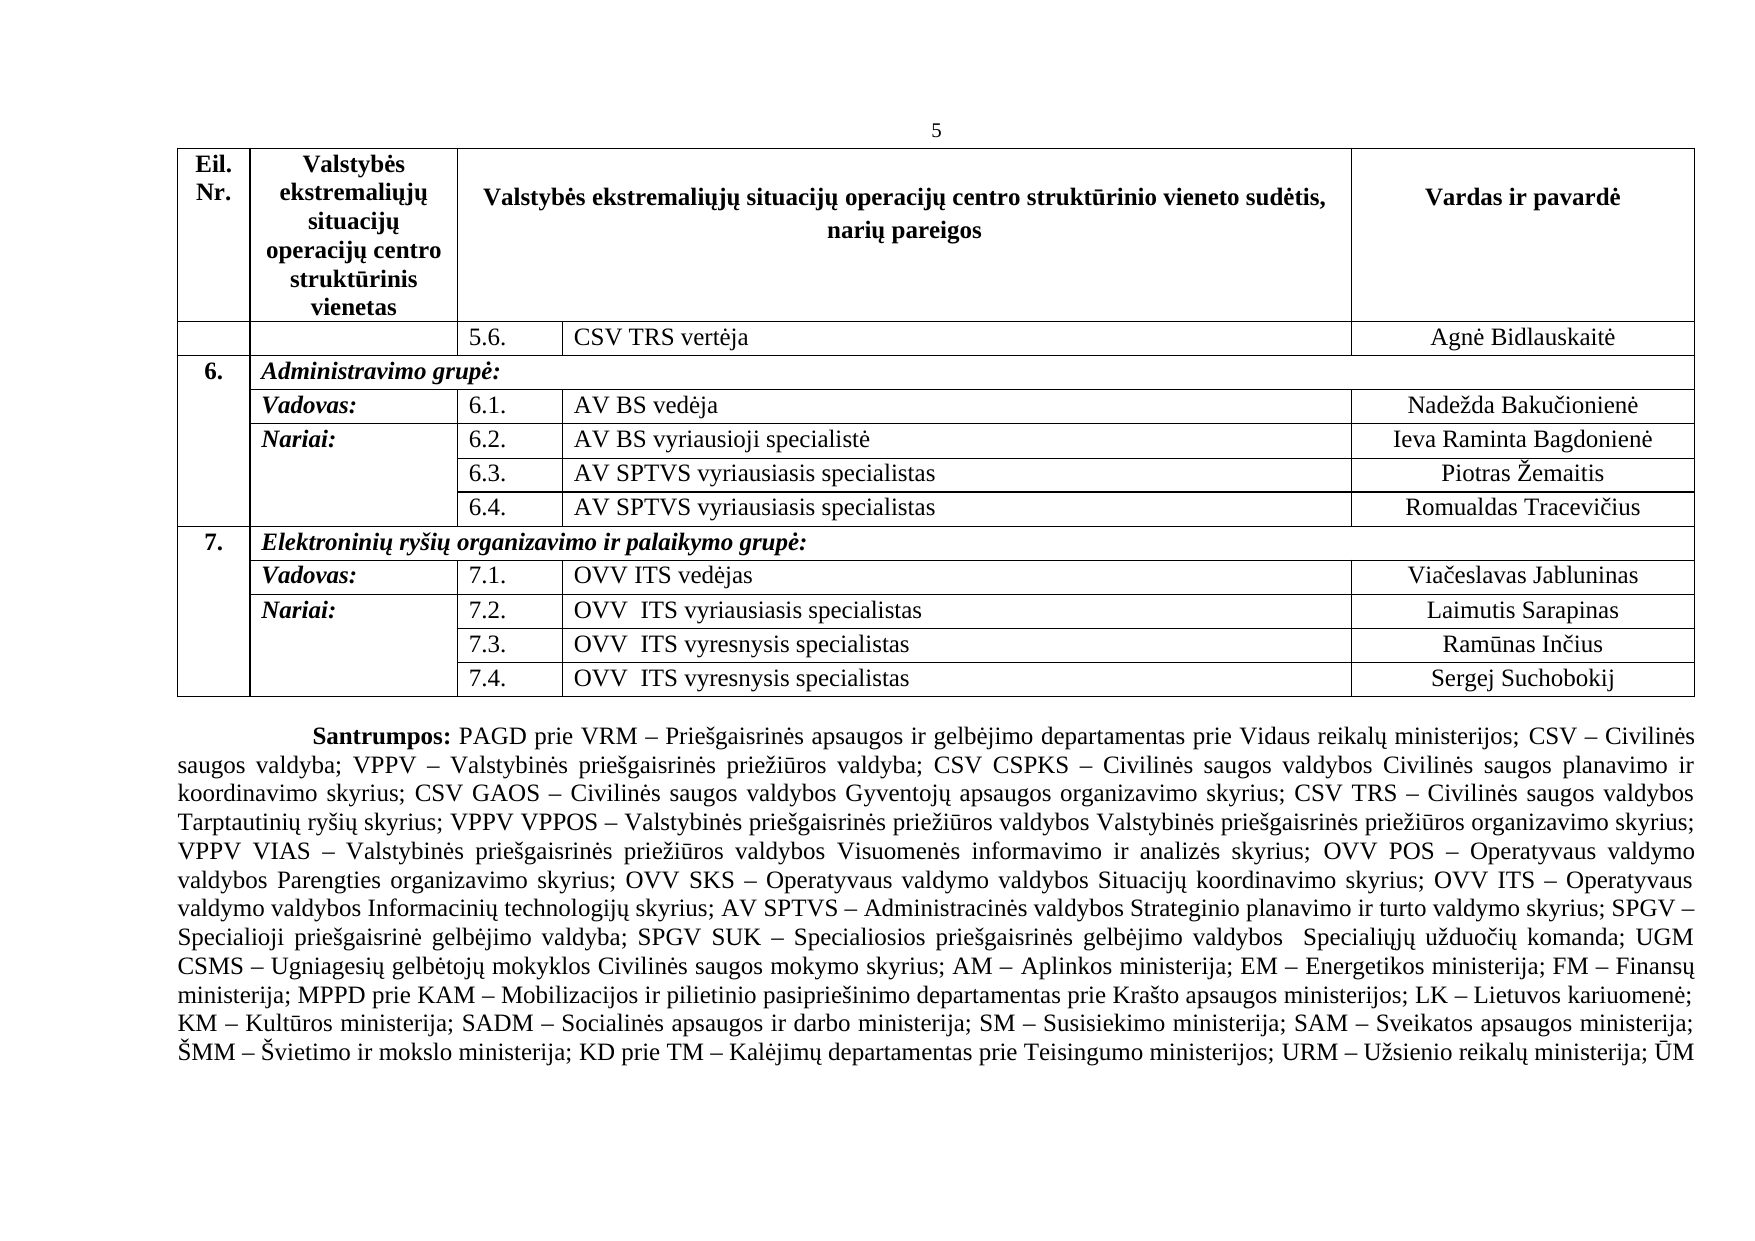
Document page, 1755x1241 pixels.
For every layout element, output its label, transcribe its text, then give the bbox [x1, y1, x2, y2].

table_cell AV BS vyriausioji specialistė [563, 424, 1351, 457]
table_cell Ieva Raminta Bagdonienė [1352, 424, 1694, 457]
table_cell 6.1. [458, 390, 562, 423]
table_cell CSV TRS vertėja [563, 322, 1351, 355]
table_cell AV BS vedėja [563, 390, 1351, 423]
table_cell OVV ITS vyresnysis specialistas [563, 663, 1351, 696]
table_cell Nariai: [251, 595, 457, 696]
table_cell 7.3. [458, 629, 562, 662]
table_cell AV SPTVS vyriausiasis specialistas [563, 493, 1351, 526]
table_cell Vadovas: [251, 390, 457, 423]
table_cell 7.4. [458, 663, 562, 696]
table_cell Sergej Suchobokij [1352, 663, 1694, 696]
table_cell 7. [178, 527, 249, 696]
table_cell AV SPTVS vyriausiasis specialistas [563, 459, 1351, 491]
table_cell Ramūnas Inčius [1352, 629, 1694, 662]
table_cell 6.3. [458, 459, 562, 491]
table_cell Piotras Žemaitis [1352, 459, 1694, 491]
table_cell OVV ITS vyresnysis specialistas [563, 629, 1351, 662]
table_cell Agnė Bidlauskaitė [1352, 322, 1694, 355]
table_cell Romualdas Tracevičius [1352, 493, 1694, 526]
table_header Eil. Nr. [178, 149, 249, 321]
table_cell [251, 322, 457, 355]
table_cell 7.2. [458, 595, 562, 628]
table_cell OVV ITS vyriausiasis specialistas [563, 595, 1351, 628]
table_cell Viačeslavas Jabluninas [1352, 561, 1694, 594]
table_cell Nariai: [251, 424, 457, 526]
table_cell 7.1. [458, 561, 562, 594]
table_header Valstybės ekstremaliųjų situacijų operacijų centro struktūrinio vieneto sudėtis, narių pareigos [458, 149, 1351, 321]
table_cell Elektroninių ryšių organizavimo ir palaikymo grupė: [251, 527, 1694, 559]
table_cell 6.2. [458, 424, 562, 457]
table_cell 5.6. [458, 322, 562, 355]
text Santrumpos: PAGD prie VRM – Priešgaisrinės apsaugos ir gelbėjimo departamentas prie Vidaus reikalų ministerijos; CSV – Civilinės saugos valdyba; VPPV – Valstybinės priešgaisrinės priežiūros valdyba; CSV CSPKS – Civilinės saugos valdybos Civilinės saugos planavimo ir koordinavimo skyrius; CSV GAOS – Civilinės saugos valdybos Gyventojų apsaugos organizavimo skyrius; CSV TRS – Civilinės saugos valdybos Tarptautinių ryšių skyrius; VPPV VPPOS – Valstybinės priešgaisrinės priežiūros valdybos Valstybinės priešgaisrinės priežiūros organizavimo skyrius; VPPV VIAS – Valstybinės priešgaisrinės priežiūros valdybos Visuomenės informavimo ir analizės skyrius; OVV POS – Operatyvaus valdymo valdybos Parengties organizavimo skyrius; OVV SKS – Operatyvaus valdymo valdybos Situacijų koordinavimo skyrius; OVV ITS – Operatyvaus valdymo valdybos Informacinių technologijų skyrius; AV SPTVS – Administracinės valdybos Strateginio planavimo ir turto valdymo skyrius; SPGV – Specialioji priešgaisrinė gelbėjimo valdyba; SPGV SUK – Specialiosios priešgaisrinės gelbėjimo valdybos Specialiųjų užduočių komanda; UGM CSMS – Ugniagesių gelbėtojų mokyklos Civilinės saugos mokymo skyrius; AM – Aplinkos ministerija; EM – Energetikos ministerija; FM – Finansų ministerija; MPPD prie KAM – Mobilizacijos ir pilietinio pasipriešinimo departamentas prie Krašto apsaugos ministerijos; LK – Lietuvos kariuomenė; KM – Kultūros ministerija; SADM – Socialinės apsaugos ir darbo ministerija; SM – Susisiekimo ministerija; SAM – Sveikatos apsaugos ministerija; ŠMM – Švietimo ir mokslo ministerija; KD prie TM – Kalėjimų departamentas prie Teisingumo ministerijos; URM – Užsienio reikalų ministerija; ŪM [177, 721, 1695, 1066]
table_cell [178, 322, 249, 355]
table_cell Administravimo grupė: [251, 356, 1694, 389]
table_cell 6. [178, 356, 249, 526]
table_header Vardas ir pavardė [1352, 149, 1694, 321]
table_cell Laimutis Sarapinas [1352, 595, 1694, 628]
table_cell OVV ITS vedėjas [563, 561, 1351, 594]
table_header Valstybės ekstremaliųjų situacijų operacijų centro struktūrinis vienetas [251, 149, 457, 321]
table_cell Vadovas: [251, 561, 457, 594]
table_cell Nadežda Bakučionienė [1352, 390, 1694, 423]
table_cell 6.4. [458, 493, 562, 526]
